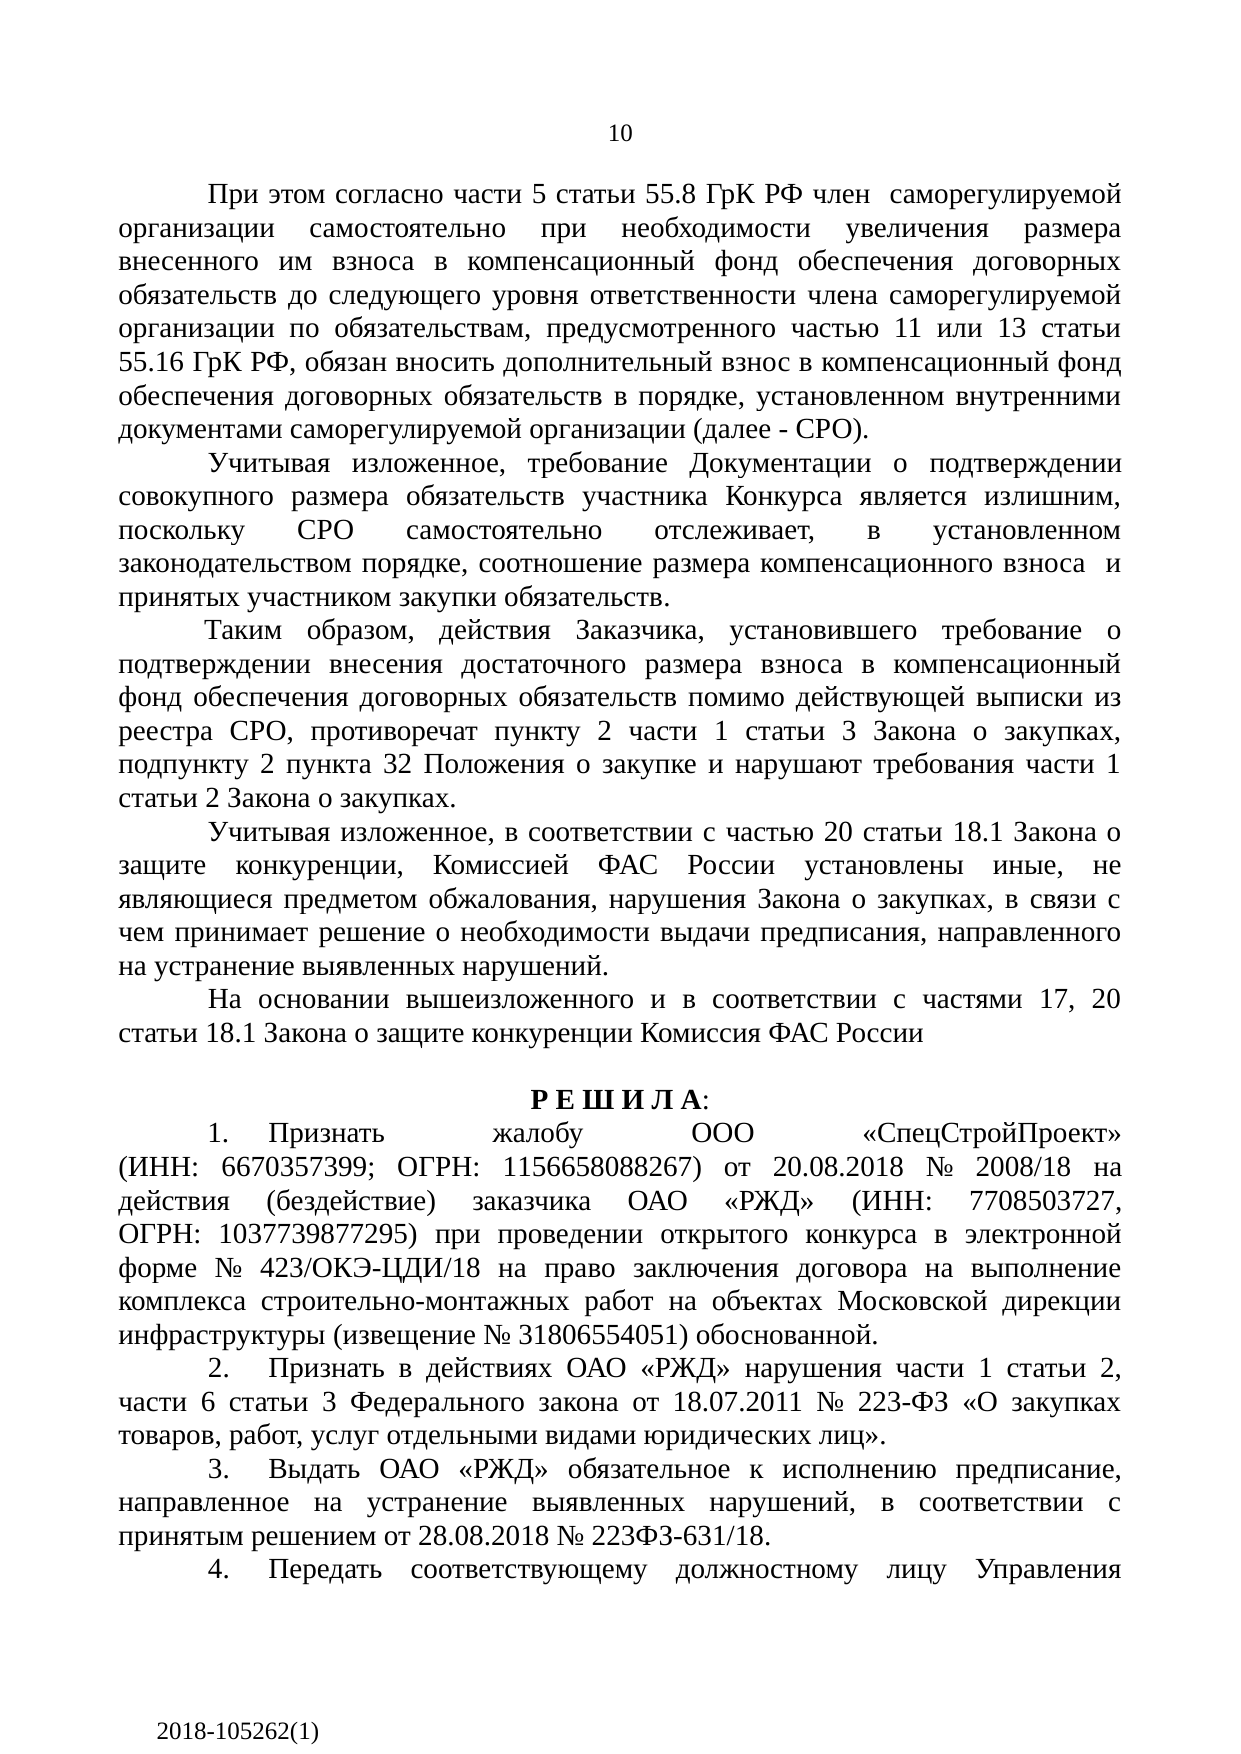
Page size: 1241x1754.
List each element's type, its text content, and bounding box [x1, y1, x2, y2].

list Признать жалобу ООО «СпецСтройПроект» (ИНН: 6670357399; ОГРН: 1156658088267) от 20.08.2018 № 2008/18 на действия (бездействие) заказчика ОАО «РЖД» (ИНН: 7708503727, ОГРН: 1037739877295) при проведении открытого конкурса в электронной форме № 423/ОКЭ-ЦДИ/18 на право заключения договора на выполнение комплекса строительно-монтажных работ на объектах Московской дирекции инфраструктуры (извещение № 31806554051) обоснованной. [118, 1116, 1122, 1350]
text Учитывая изложенное, требование Документации о подтверждении совокупного размера обязательств участника Конкурса является излишним, поскольку СРО самостоятельно отслеживает, в установленном законодательством порядке, соотношение размера компенсационного взноса и принятых участником закупки обязательств. [118, 445, 1122, 612]
text Р Е Ш И Л А: [118, 1082, 1122, 1116]
text При этом согласно части 5 статьи 55.8 ГрК РФ член саморегулируемой организации самостоятельно при необходимости увеличения размера внесенного им взноса в компенсационный фонд обеспечения договорных обязательств до следующего уровня ответственности члена саморегулируемой организации по обязательствам, предусмотренного частью 11 или 13 статьи 55.16 ГрК РФ, обязан вносить дополнительный взнос в компенсационный фонд обеспечения договорных обязательств в порядке, установленном внутренними документами саморегулируемой организации (далее - СРО). [118, 176, 1122, 445]
list Выдать ОАО «РЖД» обязательное к исполнению предписание, направленное на устранение выявленных нарушений, в соответствии с принятым решением от 28.08.2018 № 223ФЗ-631/18. [118, 1451, 1122, 1552]
list Передать соответствующему должностному лицу Управления [118, 1552, 1122, 1585]
list Признать в действиях ОАО «РЖД» нарушения части 1 статьи 2, части 6 статьи 3 Федерального закона от 18.07.2011 № 223-ФЗ «О закупках товаров, работ, услуг отдельными видами юридических лиц». [118, 1350, 1122, 1451]
text На основании вышеизложенного и в соответствии с частями 17, 20 статьи 18.1 Закона о защите конкуренции Комиссия ФАС России [118, 981, 1122, 1048]
text Таким образом, действия Заказчика, установившего требование о подтверждении внесения достаточного размера взноса в компенсационный фонд обеспечения договорных обязательств помимо действующей выписки из реестра СРО, противоречат пункту 2 части 1 статьи 3 Закона о закупках, подпункту 2 пункта 32 Положения о закупке и нарушают требования части 1 статьи 2 Закона о закупках. [118, 612, 1122, 814]
text Учитывая изложенное, в соответствии с частью 20 статьи 18.1 Закона о защите конкуренции, Комиссией ФАС России установлены иные, не являющиеся предметом обжалования, нарушения Закона о закупках, в связи с чем принимает решение о необходимости выдачи предписания, направленного на устранение выявленных нарушений. [118, 814, 1122, 981]
